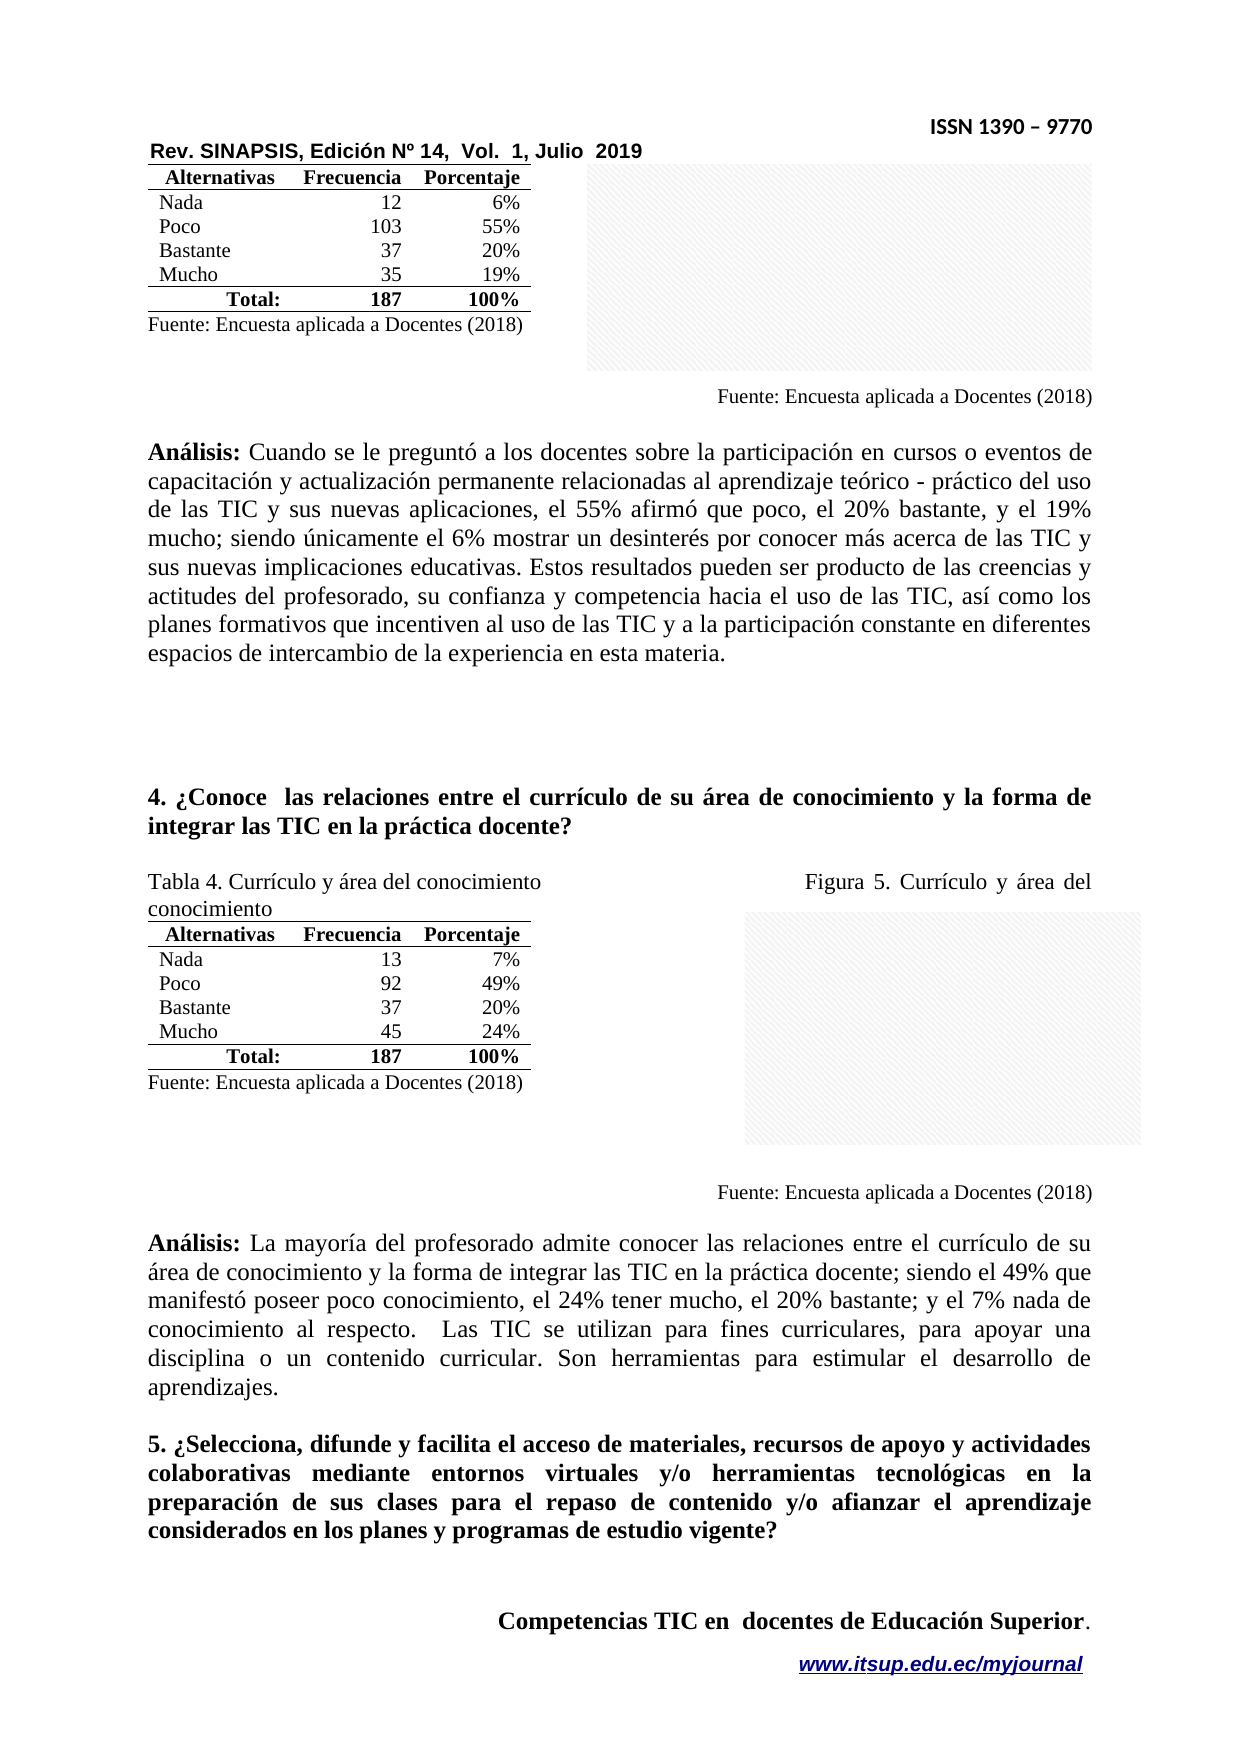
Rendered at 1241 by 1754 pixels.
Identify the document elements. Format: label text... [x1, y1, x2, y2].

table_cell 100% [413, 287, 531, 311]
table_cell Bastante [148, 995, 292, 1019]
table_cell 187 [292, 1045, 413, 1068]
text Tabla 4. Currículo y área del conocimiento Figura 5. Currículo y área del conocimiento [148, 868, 1092, 921]
table_header Alternativas [148, 922, 292, 946]
table_cell 45 [292, 1019, 413, 1043]
table_cell 55% [413, 214, 531, 238]
text Fuente: Encuesta aplicada a Docentes (2018) [148, 1180, 1092, 1204]
table_cell 7% [413, 947, 531, 971]
table_cell 20% [413, 238, 531, 262]
table_cell 100% [413, 1045, 531, 1068]
table_cell 35 [292, 262, 413, 286]
table_header Frecuencia [292, 165, 413, 189]
table_cell Total: [148, 1045, 292, 1068]
table_cell Total: [148, 287, 292, 311]
text Fuente: Encuesta aplicada a Docentes (2018) [148, 1069, 744, 1094]
table_cell 6% [413, 190, 531, 214]
table_cell Nada [148, 947, 292, 971]
text Fuente: Encuesta aplicada a Docentes (2018) [148, 312, 587, 336]
table_header Alternativas [148, 165, 292, 189]
text Fuente: Encuesta aplicada a Docentes (2018) [148, 384, 1092, 408]
table_cell 13 [292, 947, 413, 971]
table_cell 92 [292, 971, 413, 995]
table_cell 24% [413, 1019, 531, 1043]
table_cell 37 [292, 238, 413, 262]
table_cell 103 [292, 214, 413, 238]
table_cell Mucho [148, 1019, 292, 1043]
table_cell Nada [148, 190, 292, 214]
table_header Porcentaje [413, 922, 531, 946]
text 4. ¿Conoce las relaciones entre el currículo de su área de conocimiento y la forma de integrar las TIC en la práctica docente? [148, 782, 1092, 839]
text Análisis: La mayoría del profesorado admite conocer las relaciones entre el currículo de su área de conocimiento y la forma de integrar las TIC en la práctica docente; siendo el 49% que manifestó poseer poco conocimiento, el 24% tener mucho, el 20% bastante; y el 7% nada de conocimiento al respecto. Las TIC se utilizan para fines curriculares, para apoyar una disciplina o un contenido curricular. Son herramientas para estimular el desarrollo de aprendizajes. [148, 1228, 1092, 1401]
table_cell Poco [148, 214, 292, 238]
text 5. ¿Selecciona, difunde y facilita el acceso de materiales, recursos de apoyo y actividades colaborativas mediante entornos virtuales y/o herramientas tecnológicas en la preparación de sus clases para el repaso de contenido y/o afianzar el aprendizaje considerados en los planes y programas de estudio vigente? [148, 1429, 1092, 1544]
table_header Porcentaje [413, 165, 531, 189]
text Análisis: Cuando se le preguntó a los docentes sobre la participación en cursos o eventos de capacitación y actualización permanente relacionadas al aprendizaje teórico - práctico del uso de las TIC y sus nuevas aplicaciones, el 55% afirmó que poco, el 20% bastante, y el 19% mucho; siendo únicamente el 6% mostrar un desinterés por conocer más acerca de las TIC y sus nuevas implicaciones educativas. Estos resultados pueden ser producto de las creencias y actitudes del profesorado, su confianza y competencia hacia el uso de las TIC, así como los planes formativos que incentiven al uso de las TIC y a la participación constante en diferentes espacios de intercambio de la experiencia en esta materia. [148, 437, 1092, 667]
table_header Frecuencia [292, 922, 413, 946]
table_cell 49% [413, 971, 531, 995]
table_cell Bastante [148, 238, 292, 262]
table_cell Mucho [148, 262, 292, 286]
table_cell 37 [292, 995, 413, 1019]
table_cell 19% [413, 262, 531, 286]
table_cell 20% [413, 995, 531, 1019]
table_cell Poco [148, 971, 292, 995]
table_cell 12 [292, 190, 413, 214]
table_cell 187 [292, 287, 413, 311]
